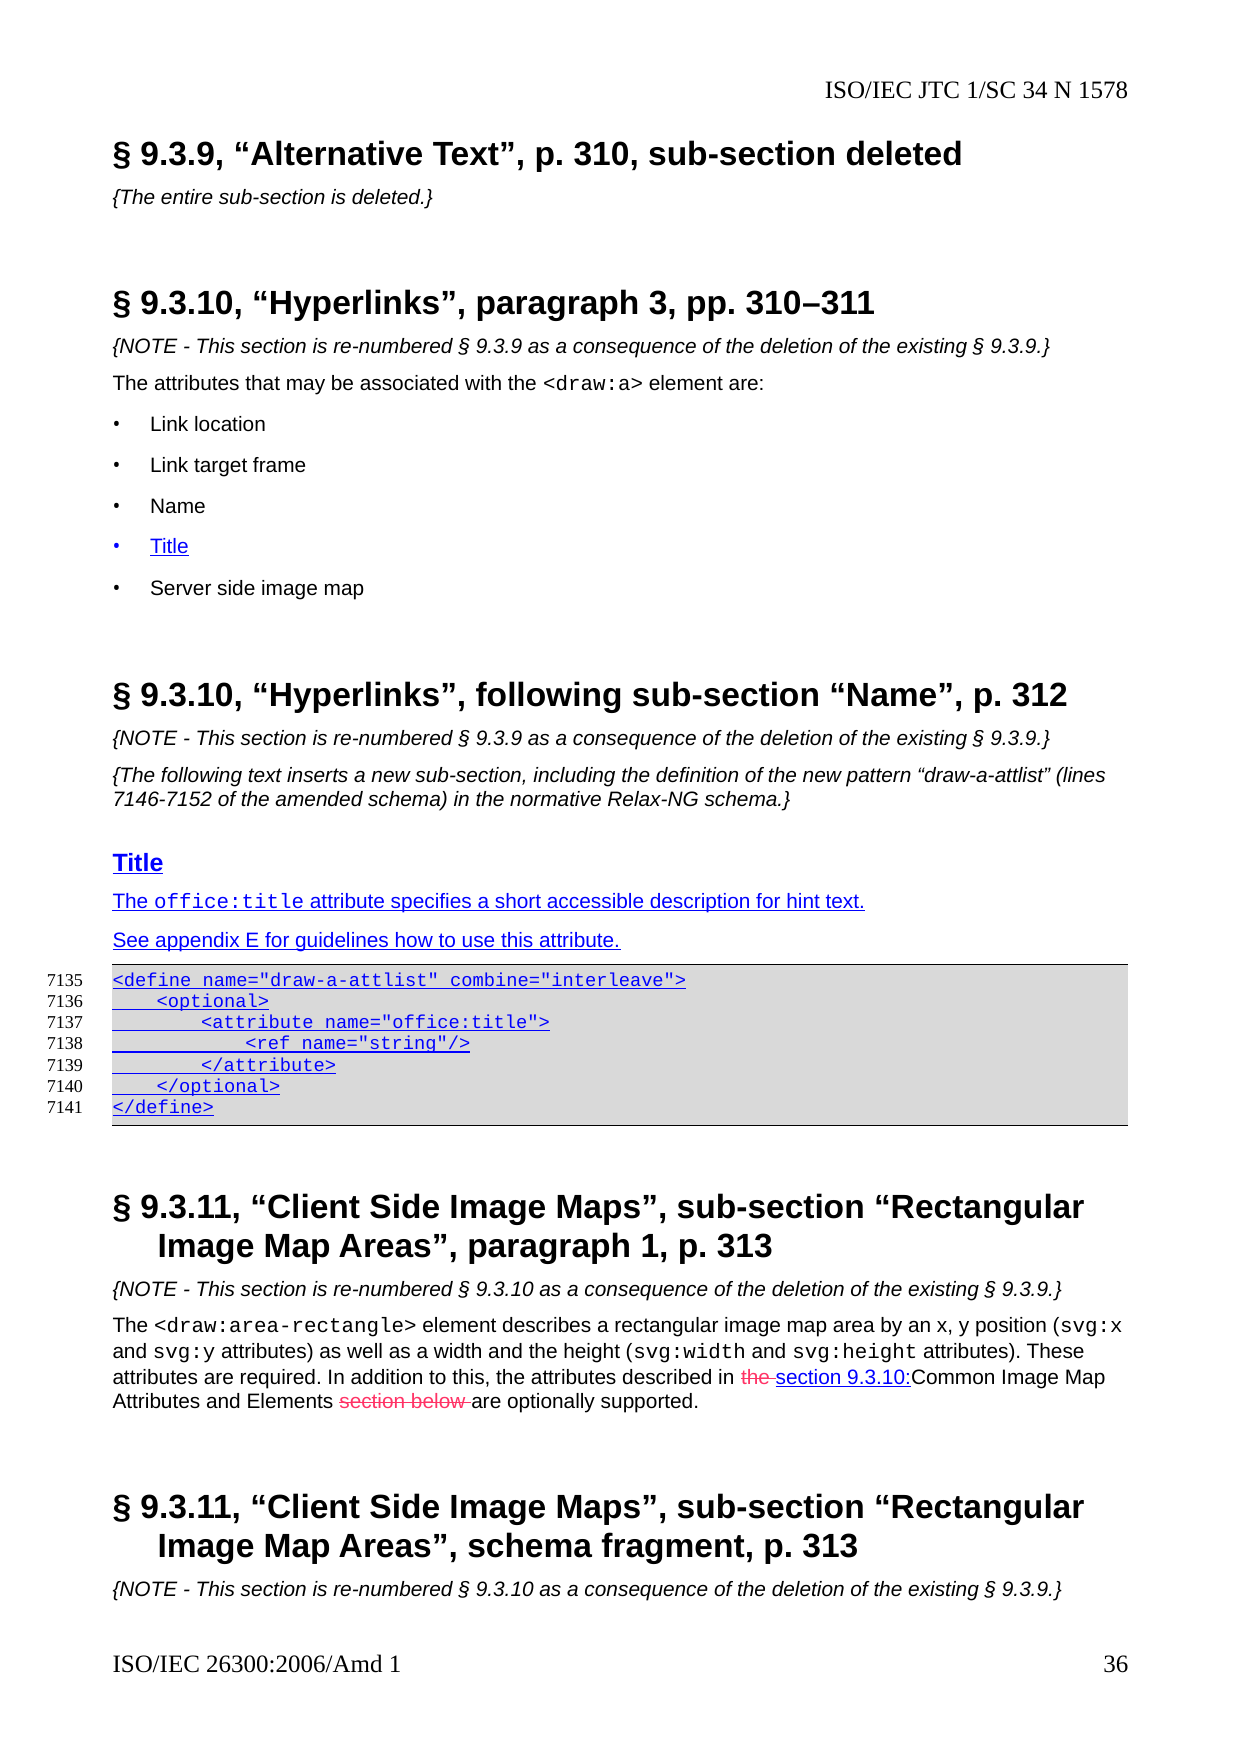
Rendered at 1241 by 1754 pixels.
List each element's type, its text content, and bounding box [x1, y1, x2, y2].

text </optional> [112, 1077, 1128, 1092]
list Server side image map [112, 573, 1128, 601]
text {The entire sub-section is deleted.} [112, 185, 1128, 209]
text <attribute name="office:title"> [112, 1013, 1128, 1034]
text {NOTE - This section is re-numbered § 9.3.10 as a consequence of the deletion of the existing § 9.3.9.} [112, 1577, 1128, 1601]
text {NOTE - This section is re-numbered § 9.3.9 as a consequence of the deletion of the existing § 9.3.9.} [112, 726, 1128, 750]
text See appendix E for guidelines how to use this attribute. [112, 928, 1128, 952]
list Link target frame [112, 450, 1128, 478]
subtitle § 9.3.11, “Client Side Image Maps”, sub-section “Rectangular Image Map Areas”, schema fragment, p. 313 [112, 1487, 1128, 1564]
subtitle § 9.3.9, “Alternative Text”, p. 310, sub-section deleted [112, 134, 1128, 173]
text {NOTE - This section is re-numbered § 9.3.9 as a consequence of the deletion of the existing § 9.3.9.} [112, 334, 1128, 358]
subtitle § 9.3.10, “Hyperlinks”, paragraph 3, pp. 310–311 [112, 283, 1128, 322]
subtitle Title [112, 848, 1128, 877]
text </attribute> [112, 1055, 1128, 1077]
subtitle § 9.3.10, “Hyperlinks”, following sub-section “Name”, p. 312 [112, 675, 1128, 714]
text <define name="draw-a-attlist" combine="interleave"> [112, 965, 1128, 992]
text The office:title attribute specifies a short accessible description for hint text. [112, 889, 1128, 915]
text The attributes that may be associated with the <draw:a> element are: [112, 371, 1128, 396]
text {NOTE - This section is re-numbered § 9.3.10 as a consequence of the deletion of the existing § 9.3.9.} [112, 1277, 1128, 1301]
text </define> [112, 1092, 1128, 1125]
text <optional> [112, 992, 1128, 1013]
list Link location [112, 409, 1128, 437]
text The <draw:area-rectangle> element describes a rectangular image map area by an x, y position (svg:x and svg:y attributes) as well as a width and the height (svg:width and svg:height attributes). These attributes are required. In addition to this, the attributes described in the section 9.3.10:Common Image Map Attributes and Elements section below are optionally supported. [112, 1313, 1128, 1413]
subtitle § 9.3.11, “Client Side Image Maps”, sub-section “Rectangular Image Map Areas”, paragraph 1, p. 313 [112, 1187, 1128, 1264]
list Title [112, 532, 1128, 560]
text <ref name="string"/> [112, 1034, 1128, 1055]
text {The following text inserts a new sub-section, including the definition of the new pattern “draw-a-attlist” (lines 7146-7152 of the amended schema) in the normative Relax-NG schema.} [112, 763, 1128, 811]
list Name [112, 491, 1128, 519]
